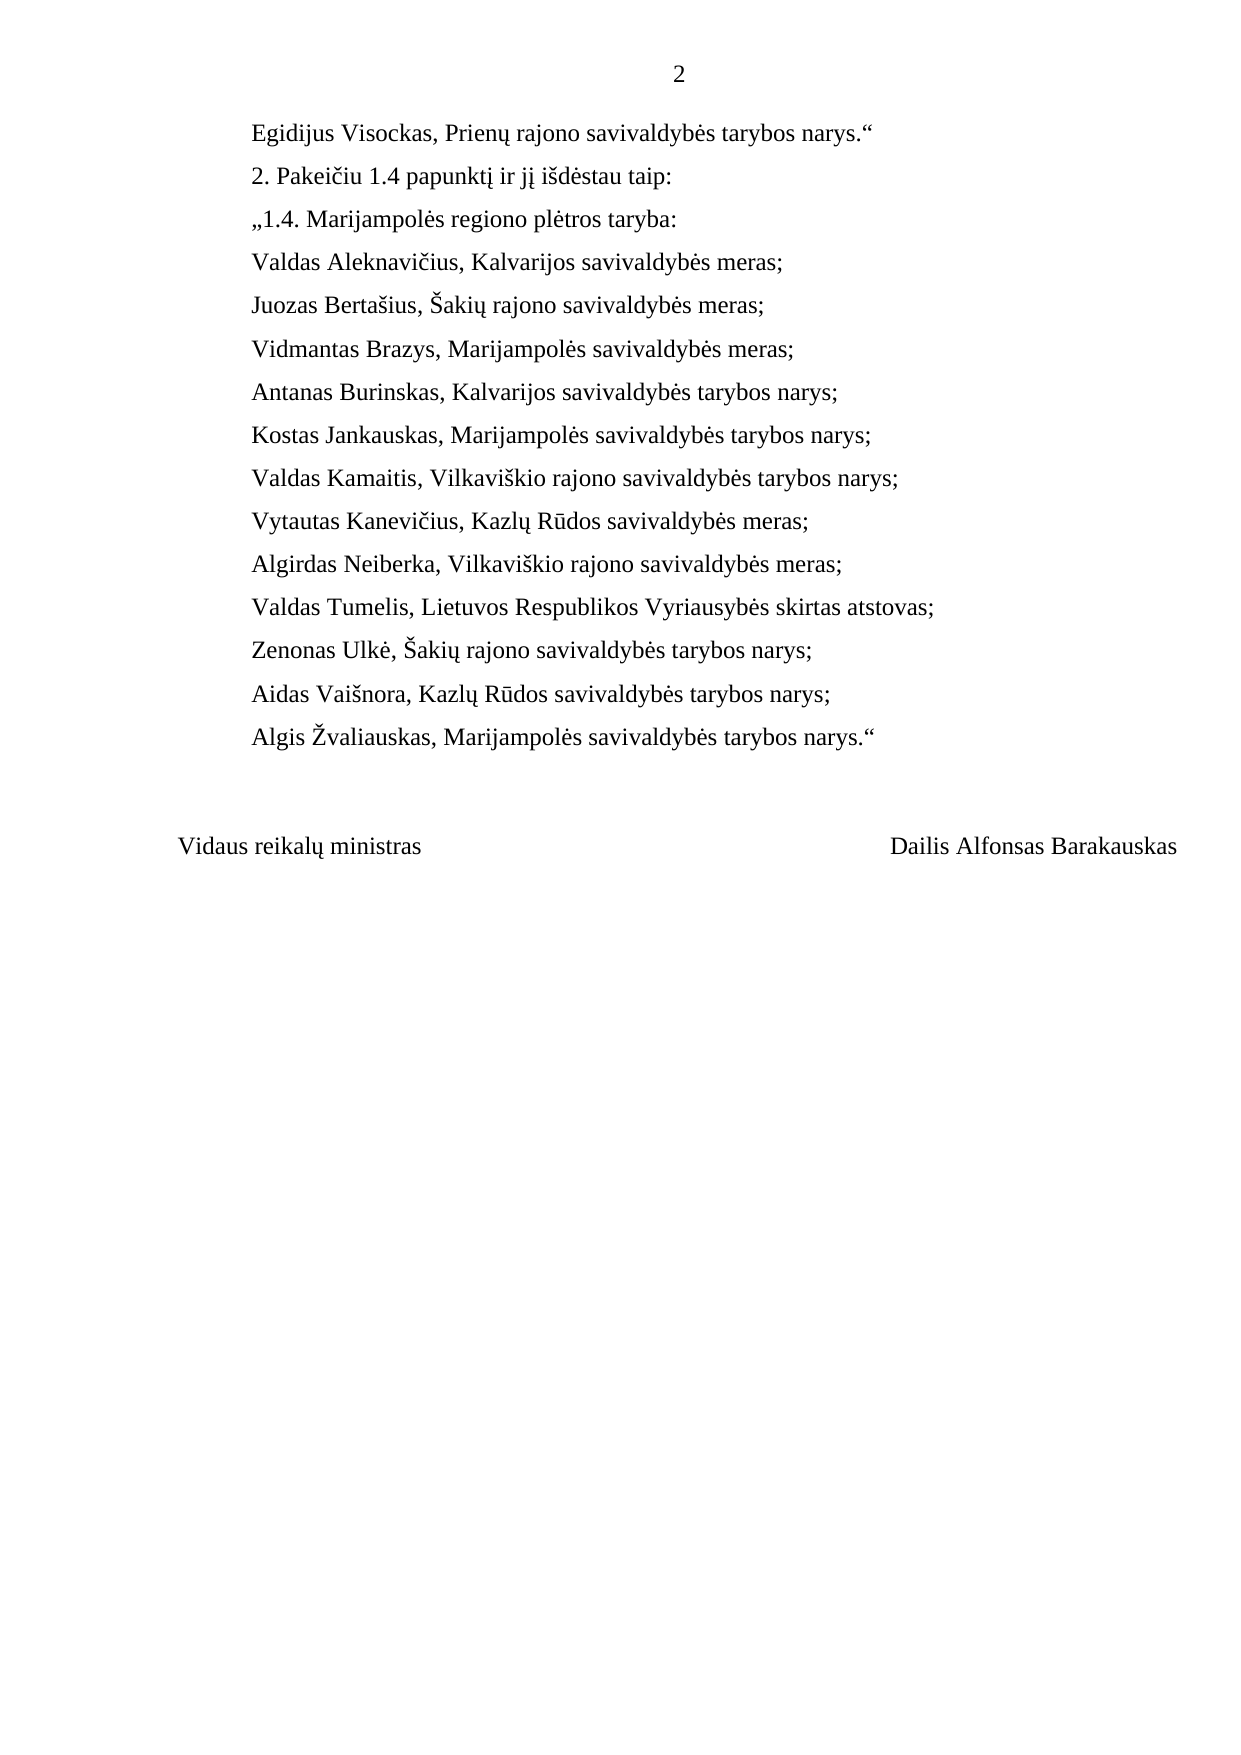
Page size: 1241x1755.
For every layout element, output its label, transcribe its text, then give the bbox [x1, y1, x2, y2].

text 2. Pakeičiu 1.4 papunktį ir jį išdėstau taip: [177, 161, 1181, 190]
text Kostas Jankauskas, Marijampolės savivaldybės tarybos narys; [177, 420, 1181, 449]
text Algirdas Neiberka, Vilkaviškio rajono savivaldybės meras; [177, 549, 1181, 578]
text „1.4. Marijampolės regiono plėtros taryba: [177, 204, 1181, 233]
text Vidmantas Brazys, Marijampolės savivaldybės meras; [177, 334, 1181, 362]
text Algis Žvaliauskas, Marijampolės savivaldybės tarybos narys.“ [177, 722, 1181, 751]
text Valdas Aleknavičius, Kalvarijos savivaldybės meras; [177, 247, 1181, 276]
text Vytautas Kanevičius, Kazlų Rūdos savivaldybės meras; [177, 506, 1181, 535]
text Valdas Tumelis, Lietuvos Respublikos Vyriausybės skirtas atstovas; [177, 592, 1181, 621]
text Aidas Vaišnora, Kazlų Rūdos savivaldybės tarybos narys; [177, 679, 1181, 707]
text Egidijus Visockas, Prienų rajono savivaldybės tarybos narys.“ [177, 118, 1181, 147]
text Juozas Bertašius, Šakių rajono savivaldybės meras; [177, 291, 1181, 319]
text Zenonas Ulkė, Šakių rajono savivaldybės tarybos narys; [177, 636, 1181, 664]
text Vidaus reikalų ministras Dailis Alfonsas Barakauskas [177, 831, 1181, 860]
text Valdas Kamaitis, Vilkaviškio rajono savivaldybės tarybos narys; [177, 463, 1181, 492]
text Antanas Burinskas, Kalvarijos savivaldybės tarybos narys; [177, 377, 1181, 406]
